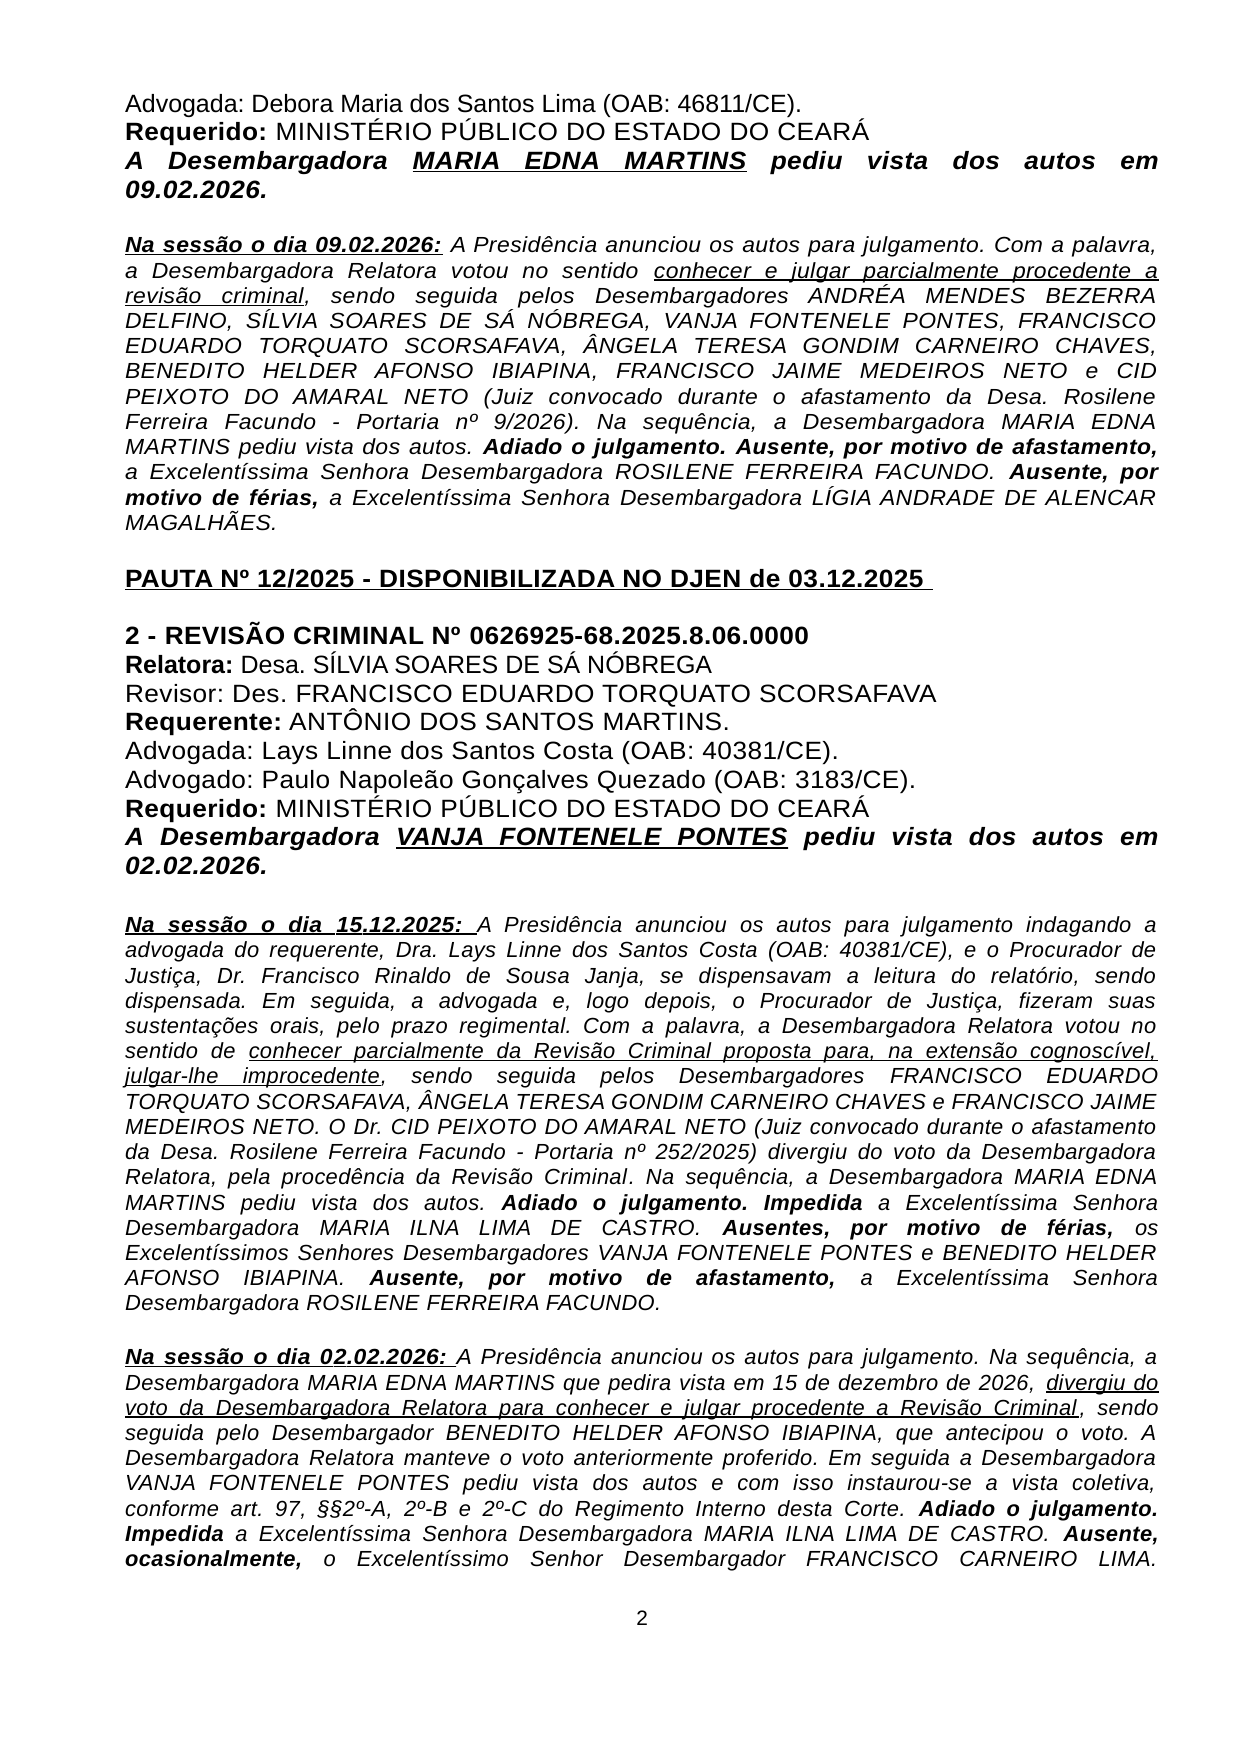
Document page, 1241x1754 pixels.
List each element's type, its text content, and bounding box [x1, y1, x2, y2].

text Requerido: MINISTÉRIO PÚBLICO DO ESTADO DO CEARÁ [125, 117, 1158, 146]
text Na sessão o dia 02.02.2026: A Presidência anunciou os autos para julgamento. Na sequência, a Desembargadora MARIA EDNA MARTINS que pedira vista em 15 de dezembro de 2026, divergiu do voto da Desembargadora Relatora para conhecer e julgar procedente a Revisão Criminal, sendo seguida pelo Desembargador BENEDITO HELDER AFONSO IBIAPINA, que antecipou o voto. A Desembargadora Relatora manteve o voto anteriormente proferido. Em seguida a Desembargadora VANJA FONTENELE PONTES pediu vista dos autos e com isso instaurou-se a vista coletiva, conforme art. 97, §§2º-A, 2º-B e 2º-C do Regimento Interno desta Corte. Adiado o julgamento. Impedida a Excelentíssima Senhora Desembargadora MARIA ILNA LIMA DE CASTRO. Ausente, ocasionalmente, o Excelentíssimo Senhor Desembargador FRANCISCO CARNEIRO LIMA. [125, 1344, 1158, 1571]
text Relatora: Desa. SÍLVIA SOARES DE SÁ NÓBREGA [125, 650, 1158, 679]
text Na sessão o dia 09.02.2026: A Presidência anunciou os autos para julgamento. Com a palavra, a Desembargadora Relatora votou no sentido conhecer e julgar parcialmente procedente a revisão criminal, sendo seguida pelos Desembargadores ANDRÉA MENDES BEZERRA DELFINO, SÍLVIA SOARES DE SÁ NÓBREGA, VANJA FONTENELE PONTES, FRANCISCO EDUARDO TORQUATO SCORSAFAVA, ÂNGELA TERESA GONDIM CARNEIRO CHAVES, BENEDITO HELDER AFONSO IBIAPINA, FRANCISCO JAIME MEDEIROS NETO e CID PEIXOTO DO AMARAL NETO (Juiz convocado durante o afastamento da Desa. Rosilene Ferreira Facundo - Portaria nº 9/2026). Na sequência, a Desembargadora MARIA EDNA MARTINS pediu vista dos autos. Adiado o julgamento. Ausente, por motivo de afastamento, a Excelentíssima Senhora Desembargadora ROSILENE FERREIRA FACUNDO. Ausente, por motivo de férias, a Excelentíssima Senhora Desembargadora LÍGIA ANDRADE DE ALENCAR MAGALHÃES. [125, 232, 1158, 535]
text Requerente: ANTÔNIO DOS SANTOS MARTINS. [125, 707, 1159, 736]
text PAUTA Nº 12/2025 - DISPONIBILIZADA NO DJEN de 03.12.2025 [125, 564, 1158, 592]
text Advogado: Paulo Napoleão Gonçalves Quezado (OAB: 3183/CE). [125, 765, 1159, 794]
text 2 - REVISÃO CRIMINAL Nº 0626925-68.2025.8.06.0000 [125, 621, 1159, 650]
text Revisor: Des. FRANCISCO EDUARDO TORQUATO SCORSAFAVA [125, 679, 1158, 707]
text Na sessão o dia 15.12.2025: A Presidência anunciou os autos para julgamento indagando a advogada do requerente, Dra. Lays Linne dos Santos Costa (OAB: 40381/CE), e o Procurador de Justiça, Dr. Francisco Rinaldo de Sousa Janja, se dispensavam a leitura do relatório, sendo dispensada. Em seguida, a advogada e, logo depois, o Procurador de Justiça, fizeram suas sustentações orais, pelo prazo regimental. Com a palavra, a Desembargadora Relatora votou no sentido de conhecer parcialmente da Revisão Criminal proposta para, na extensão cognoscível, julgar-lhe improcedente, sendo seguida pelos Desembargadores FRANCISCO EDUARDO TORQUATO SCORSAFAVA, ÂNGELA TERESA GONDIM CARNEIRO CHAVES e FRANCISCO JAIME MEDEIROS NETO. O Dr. CID PEIXOTO DO AMARAL NETO (Juiz convocado durante o afastamento da Desa. Rosilene Ferreira Facundo - Portaria nº 252/2025) divergiu do voto da Desembargadora Relatora, pela procedência da Revisão Criminal. Na sequência, a Desembargadora MARIA EDNA MARTINS pediu vista dos autos. Adiado o julgamento. Impedida a Excelentíssima Senhora Desembargadora MARIA ILNA LIMA DE CASTRO. Ausentes, por motivo de férias, os Excelentíssimos Senhores Desembargadores VANJA FONTENELE PONTES e BENEDITO HELDER AFONSO IBIAPINA. Ausente, por motivo de afastamento, a Excelentíssima Senhora Desembargadora ROSILENE FERREIRA FACUNDO. [125, 909, 1158, 1316]
text A Desembargadora VANJA FONTENELE PONTES pediu vista dos autos em 02.02.2026. [125, 822, 1158, 880]
text Advogada: Debora Maria dos Santos Lima (OAB: 46811/CE). [125, 89, 1158, 117]
text Advogada: Lays Linne dos Santos Costa (OAB: 40381/CE). [125, 736, 1159, 765]
text A Desembargadora MARIA EDNA MARTINS pediu vista dos autos em 09.02.2026. [125, 146, 1158, 204]
text Requerido: MINISTÉRIO PÚBLICO DO ESTADO DO CEARÁ [125, 794, 1158, 822]
